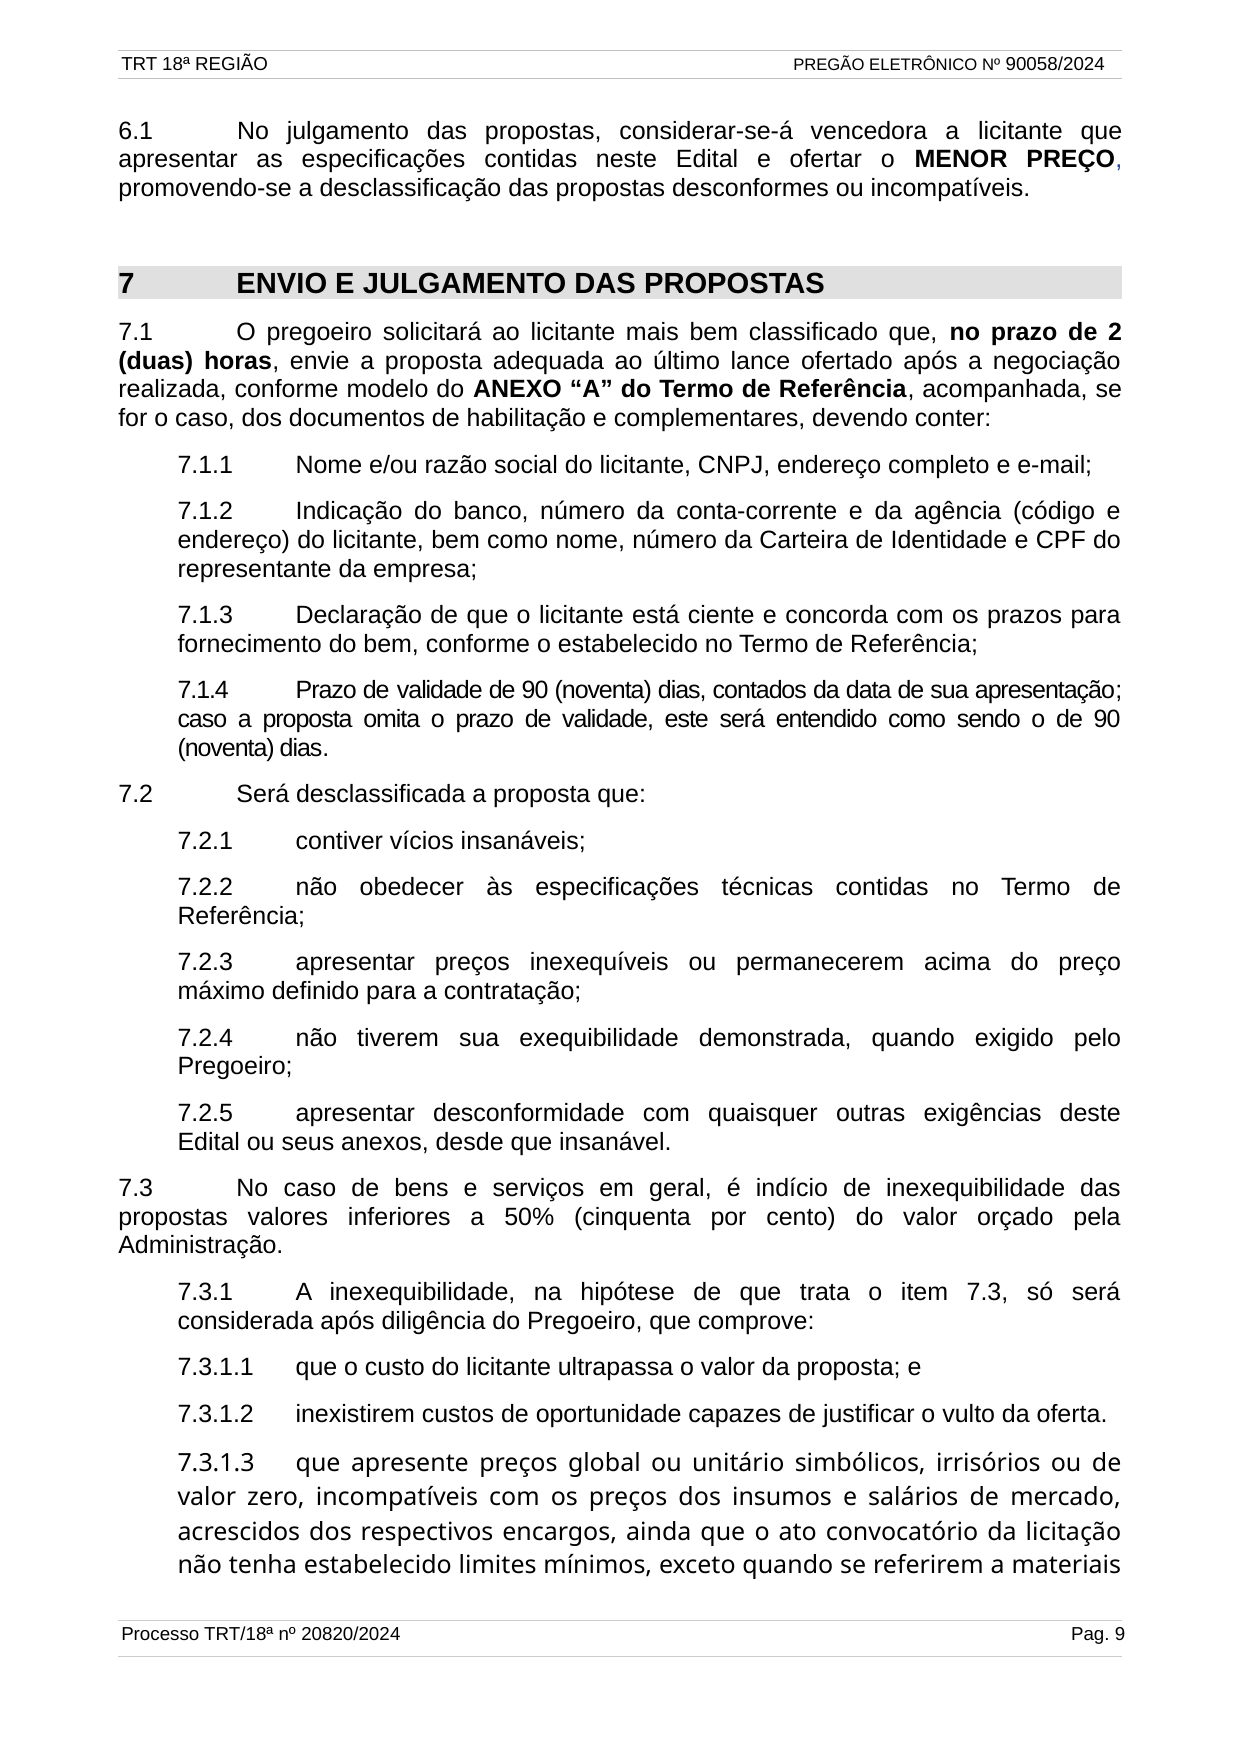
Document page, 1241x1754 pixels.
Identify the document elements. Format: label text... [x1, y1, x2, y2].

text 7.1.3 Declaração de que o licitante está ciente e concorda com os prazos para fornecimento do bem, conforme o estabelecido no Termo de Referência; [177, 600, 1122, 657]
text 7.2.4 não tiverem sua exequibilidade demonstrada, quando exigido pelo Pregoeiro; [177, 1022, 1122, 1080]
text 7.1.4 Prazo de validade de 90 (noventa) dias, contados da data de sua apresentação; caso a proposta omita o prazo de validade, este será entendido como sendo o de 90 (noventa) dias. [177, 675, 1122, 761]
text 7.2.1 contiver vícios insanáveis; [177, 826, 1122, 854]
text 7 ENVIO E JULGAMENTO DAS PROPOSTAS [118, 266, 1122, 299]
text 7.1.2 Indicação do banco, número da conta-corrente e da agência (código e endereço) do licitante, bem como nome, número da Carteira de Identidade e CPF do representante da empresa; [177, 496, 1122, 582]
text 7.3.1.3 que apresente preços global ou unitário simbólicos, irrisórios ou de valor zero, incompatíveis com os preços dos insumos e salários de mercado, acrescidos dos respectivos encargos, ainda que o ato convocatório da licitação não tenha estabelecido limites mínimos, exceto quando se referirem a materiais [177, 1445, 1122, 1581]
text 7.1.1 Nome e/ou razão social do licitante, CNPJ, endereço completo e e-mail; [177, 449, 1122, 478]
text 7.3.1.2 inexistirem custos de oportunidade capazes de justificar o vulto da oferta. [177, 1398, 1122, 1427]
text 7.2.2 não obedecer às especificações técnicas contidas no Termo de Referência; [177, 872, 1122, 929]
text 6.1 No julgamento das propostas, considerar-se-á vencedora a licitante que apresentar as especificações contidas neste Edital e ofertar o MENOR PREÇO, promovendo-se a desclassificação das propostas desconformes ou incompatíveis. [118, 116, 1122, 202]
text 7.3 No caso de bens e serviços em geral, é indício de inexequibilidade das propostas valores inferiores a 50% (cinquenta por cento) do valor orçado pela Administração. [118, 1173, 1122, 1259]
text 7.1 O pregoeiro solicitará ao licitante mais bem classificado que, no prazo de 2 (duas) horas, envie a proposta adequada ao último lance ofertado após a negociação realizada, conforme modelo do ANEXO “A” do Termo de Referência, acompanhada, se for o caso, dos documentos de habilitação e complementares, devendo conter: [118, 317, 1122, 432]
text 7.2 Será desclassificada a proposta que: [118, 779, 1122, 808]
text 7.3.1.1 que o custo do licitante ultrapassa o valor da proposta; e [177, 1352, 1122, 1381]
text 7.2.5 apresentar desconformidade com quaisquer outras exigências deste Edital ou seus anexos, desde que insanável. [177, 1098, 1122, 1155]
text 7.2.3 apresentar preços inexequíveis ou permanecerem acima do preço máximo definido para a contratação; [177, 947, 1122, 1005]
text 7.3.1 A inexequibilidade, na hipótese de que trata o item 7.3, só será considerada após diligência do Pregoeiro, que comprove: [177, 1277, 1122, 1334]
